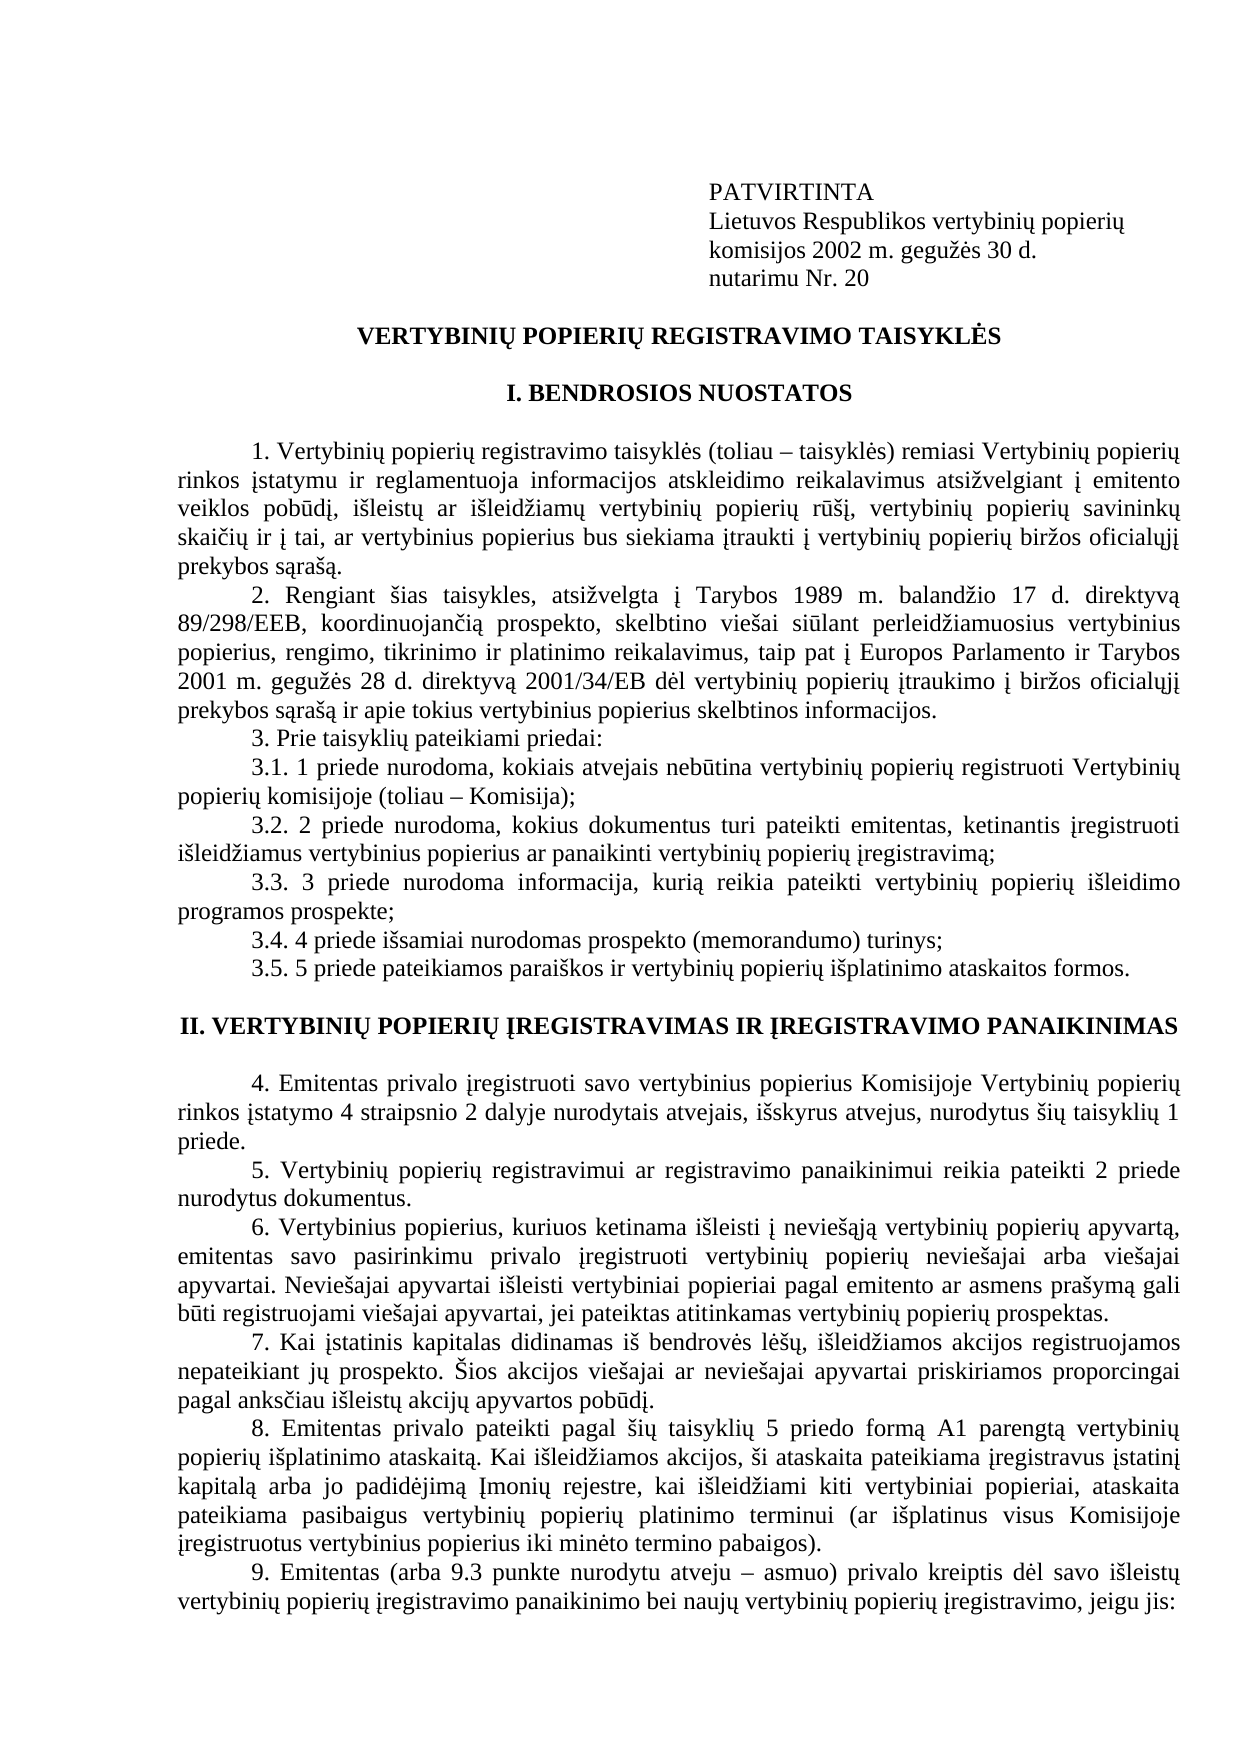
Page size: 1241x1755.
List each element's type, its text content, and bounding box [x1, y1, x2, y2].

text 3.1. 1 priede nurodoma, kokiais atvejais nebūtina vertybinių popierių registruoti Vertybinių popierių komisijoje (toliau – Komisija); [177, 752, 1181, 810]
text PATVIRTINTA [177, 177, 1181, 206]
text 7. Kai įstatinis kapitalas didinamas iš bendrovės lėšų, išleidžiamos akcijos registruojamos nepateikiant jų prospekto. Šios akcijos viešajai ar neviešajai apyvartai priskiriamos proporcingai pagal anksčiau išleistų akcijų apyvartos pobūdį. [177, 1327, 1181, 1413]
text I. BENDROSIOS NUOSTATOS [177, 378, 1181, 407]
text II. VERTYBINIŲ POPIERIŲ ĮREGISTRAVIMAS IR ĮREGISTRAVIMO PANAIKINIMAS [177, 1011, 1181, 1040]
text 2. Rengiant šias taisykles, atsižvelgta į Tarybos 1989 m. balandžio 17 d. direktyvą 89/298/EEB, koordinuojančią prospekto, skelbtino viešai siūlant perleidžiamuosius vertybinius popierius, rengimo, tikrinimo ir platinimo reikalavimus, taip pat į Europos Parlamento ir Tarybos 2001 m. gegužės 28 d. direktyvą 2001/34/EB dėl vertybinių popierių įtraukimo į biržos oficialųjį prekybos sąrašą ir apie tokius vertybinius popierius skelbtinos informacijos. [177, 580, 1181, 723]
text Lietuvos Respublikos vertybinių popierių [177, 206, 1181, 235]
text VERTYBINIŲ POPIERIŲ REGISTRAVIMO TAISYKLĖS [177, 321, 1181, 350]
text 3.4. 4 priede išsamiai nurodomas prospekto (memorandumo) turinys; [177, 925, 1181, 953]
text 9. Emitentas (arba 9.3 punkte nurodytu atveju – asmuo) privalo kreiptis dėl savo išleistų vertybinių popierių įregistravimo panaikinimo bei naujų vertybinių popierių įregistravimo, jeigu jis: [177, 1557, 1181, 1615]
text 8. Emitentas privalo pateikti pagal šių taisyklių 5 priedo formą A1 parengtą vertybinių popierių išplatinimo ataskaitą. Kai išleidžiamos akcijos, ši ataskaita pateikiama įregistravus įstatinį kapitalą arba jo padidėjimą Įmonių rejestre, kai išleidžiami kiti vertybiniai popieriai, ataskaita pateikiama pasibaigus vertybinių popierių platinimo terminui (ar išplatinus visus Komisijoje įregistruotus vertybinius popierius iki minėto termino pabaigos). [177, 1413, 1181, 1557]
text komisijos 2002 m. gegužės 30 d. [177, 235, 1181, 263]
text 3.2. 2 priede nurodoma, kokius dokumentus turi pateikti emitentas, ketinantis įregistruoti išleidžiamus vertybinius popierius ar panaikinti vertybinių popierių įregistravimą; [177, 810, 1181, 867]
text 6. Vertybinius popierius, kuriuos ketinama išleisti į neviešąją vertybinių popierių apyvartą, emitentas savo pasirinkimu privalo įregistruoti vertybinių popierių neviešajai arba viešajai apyvartai. Neviešajai apyvartai išleisti vertybiniai popieriai pagal emitento ar asmens prašymą gali būti registruojami viešajai apyvartai, jei pateiktas atitinkamas vertybinių popierių prospektas. [177, 1212, 1181, 1327]
text 3. Prie taisyklių pateikiami priedai: [177, 723, 1181, 752]
text 3.5. 5 priede pateikiamos paraiškos ir vertybinių popierių išplatinimo ataskaitos formos. [177, 953, 1181, 982]
text 1. Vertybinių popierių registravimo taisyklės (toliau – taisyklės) remiasi Vertybinių popierių rinkos įstatymu ir reglamentuoja informacijos atskleidimo reikalavimus atsižvelgiant į emitento veiklos pobūdį, išleistų ar išleidžiamų vertybinių popierių rūšį, vertybinių popierių savininkų skaičių ir į tai, ar vertybinius popierius bus siekiama įtraukti į vertybinių popierių biržos oficialųjį prekybos sąrašą. [177, 436, 1181, 580]
text 3.3. 3 priede nurodoma informacija, kurią reikia pateikti vertybinių popierių išleidimo programos prospekte; [177, 867, 1181, 925]
text 5. Vertybinių popierių registravimui ar registravimo panaikinimui reikia pateikti 2 priede nurodytus dokumentus. [177, 1155, 1181, 1212]
text nutarimu Nr. 20 [177, 263, 1181, 292]
text 4. Emitentas privalo įregistruoti savo vertybinius popierius Komisijoje Vertybinių popierių rinkos įstatymo 4 straipsnio 2 dalyje nurodytais atvejais, išskyrus atvejus, nurodytus šių taisyklių 1 priede. [177, 1068, 1181, 1155]
